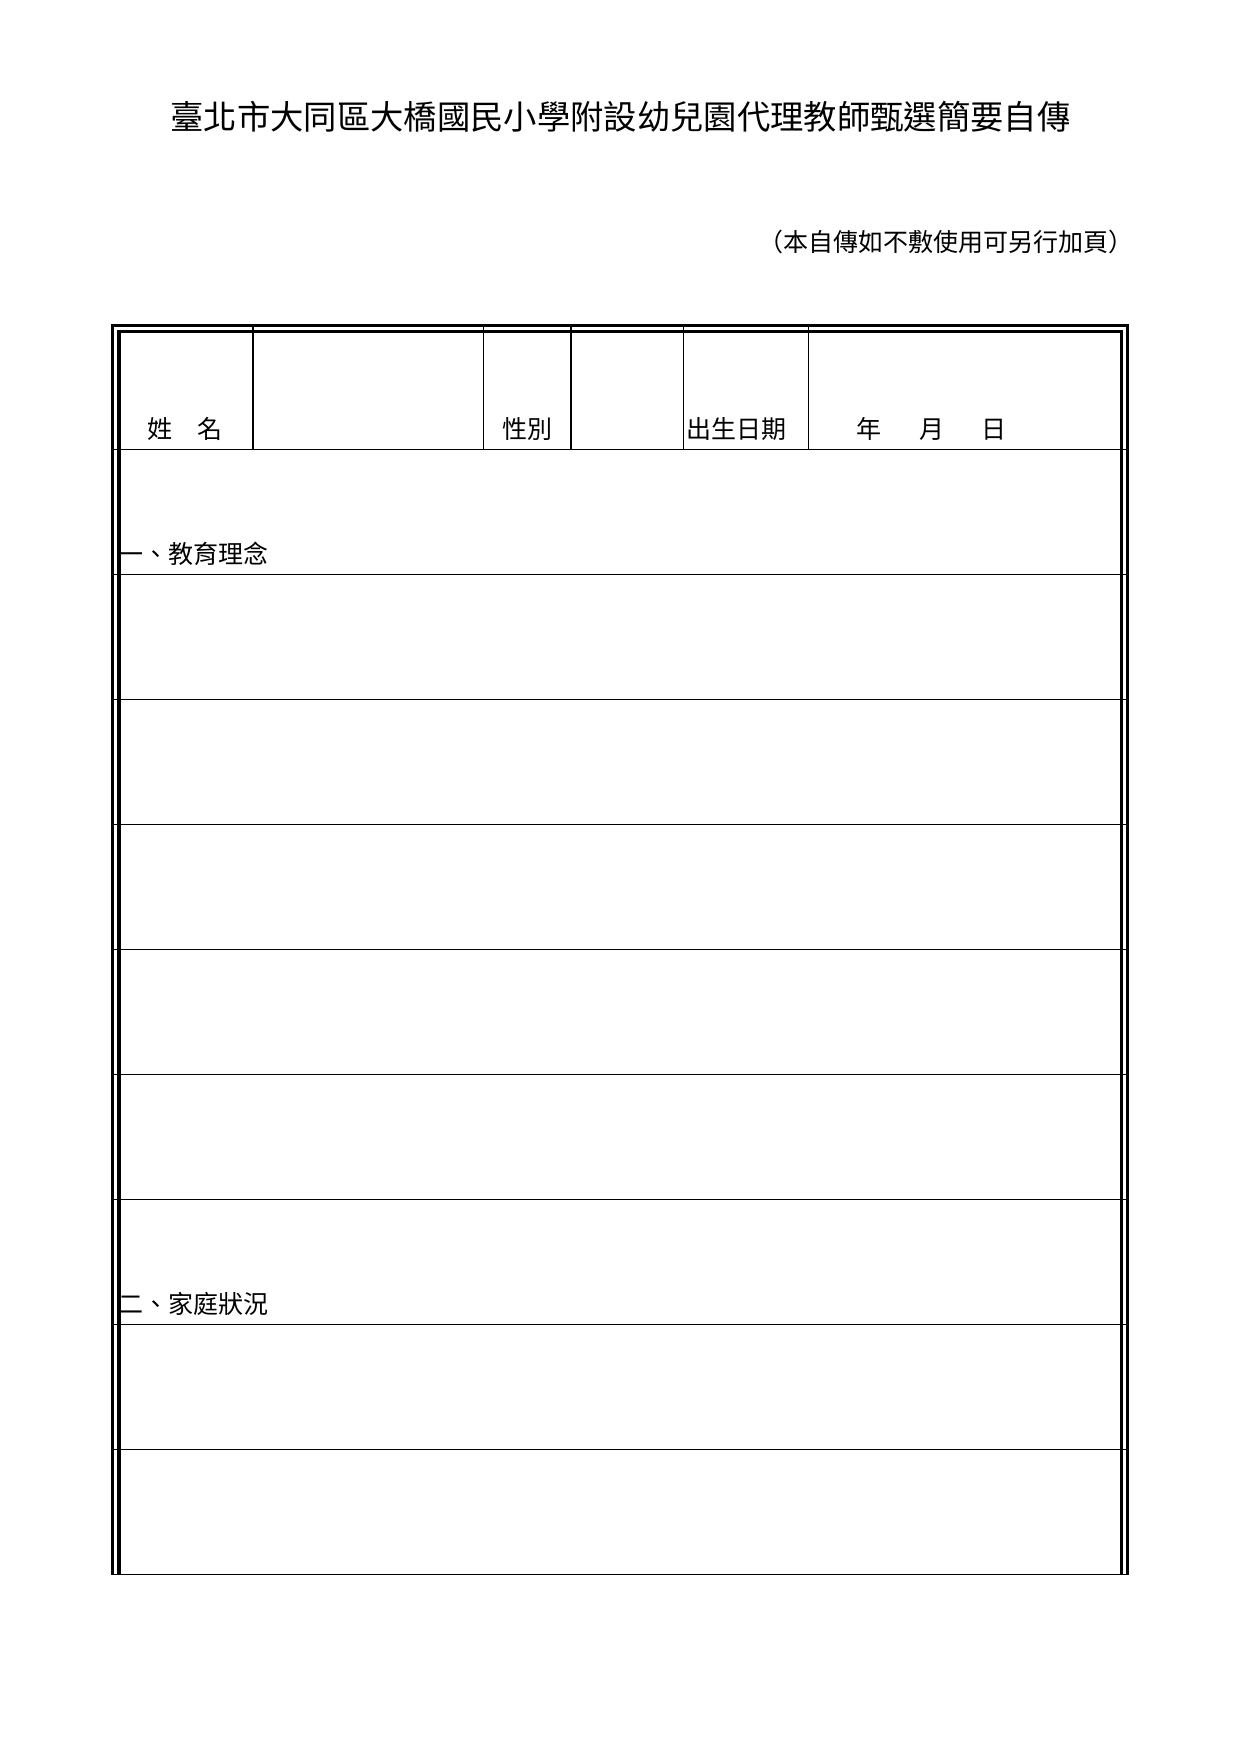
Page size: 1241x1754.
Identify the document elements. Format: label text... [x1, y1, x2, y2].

table_header 性別 [484, 333, 570, 448]
table_header 姓 名 [116, 327, 252, 448]
table_cell [121, 1450, 1120, 1573]
text （本自傳如不敷使用可另行加頁） [0, 198, 1146, 261]
table_header 出生日期 [684, 333, 808, 448]
table_cell [121, 1075, 1120, 1198]
table_cell [121, 1325, 1120, 1448]
table_cell [121, 575, 1120, 698]
table_header 年 月 日 [809, 327, 1124, 448]
table_header [254, 333, 483, 448]
table_cell 二、家庭狀況 [121, 1200, 1120, 1323]
table_cell 一、教育理念 [121, 450, 1120, 573]
table_cell [121, 700, 1120, 823]
table_cell [121, 825, 1120, 948]
text 臺北市大同區大橋國民小學附設幼兒園代理教師甄選簡要自傳 [94, 73, 1146, 136]
table_header [572, 333, 683, 448]
table_cell [121, 950, 1120, 1073]
